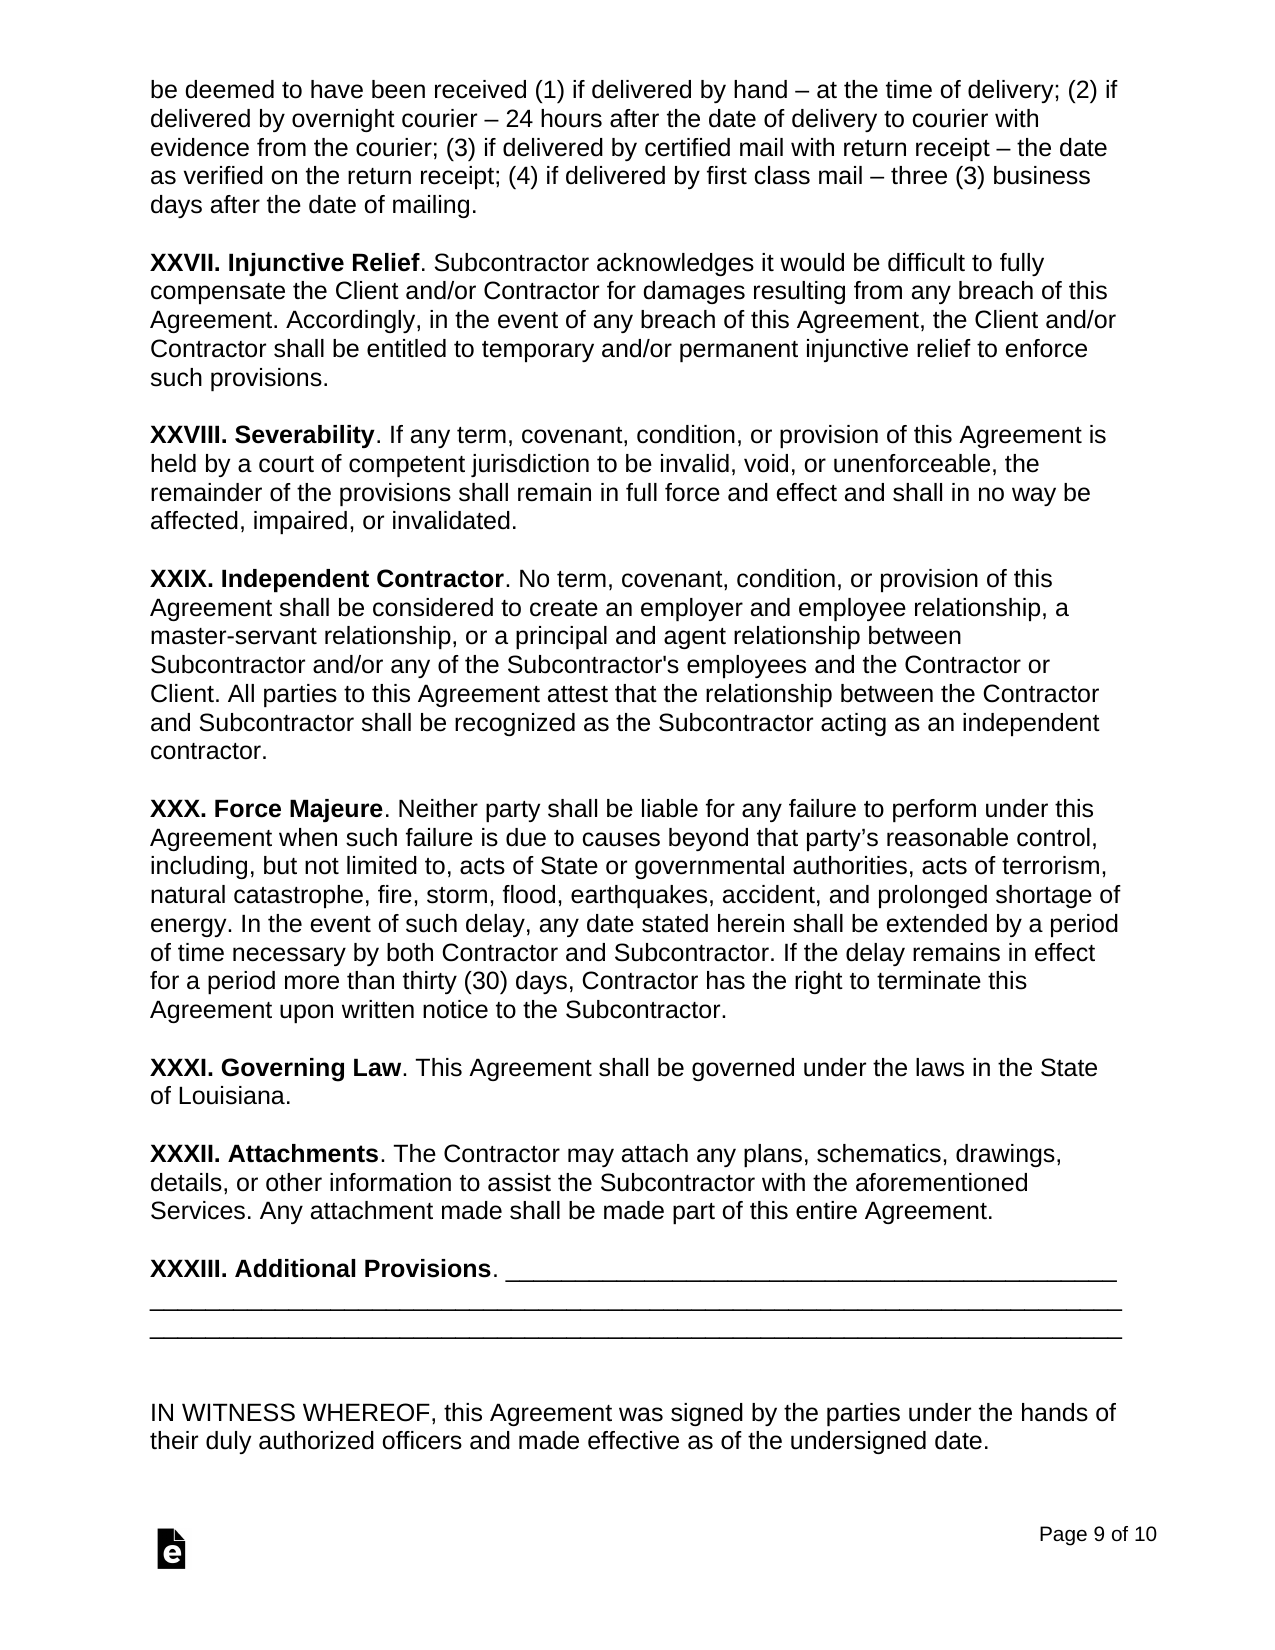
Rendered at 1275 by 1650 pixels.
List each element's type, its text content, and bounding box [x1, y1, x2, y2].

text ______________________________________________________________________ [150, 1311, 1125, 1340]
text ______________________________________________________________________ [150, 1282, 1125, 1311]
text XXIX. Independent Contractor. No term, covenant, condition, or provision of this Agreement shall be considered to create an employer and employee relationship, a master-servant relationship, or a principal and agent relationship between Subcontractor and/or any of the Subcontractor's employees and the Contractor or Client. All parties to this Agreement attest that the relationship between the Contractor and Subcontractor shall be recognized as the Subcontractor acting as an independent contractor. [150, 564, 1125, 765]
text XXX. Force Majeure. Neither party shall be liable for any failure to perform under this Agreement when such failure is due to causes beyond that party’s reasonable control, including, but not limited to, acts of State or governmental authorities, acts of terrorism, natural catastrophe, fire, storm, flood, earthquakes, accident, and prolonged shortage of energy. In the event of such delay, any date stated herein shall be extended by a period of time necessary by both Contractor and Subcontractor. If the delay remains in effect for a period more than thirty (30) days, Contractor has the right to terminate this Agreement upon written notice to the Subcontractor. [150, 794, 1125, 1024]
text XXVII. Injunctive Relief. Subcontractor acknowledges it would be difficult to fully compensate the Client and/or Contractor for damages resulting from any breach of this Agreement. Accordingly, in the event of any breach of this Agreement, the Client and/or Contractor shall be entitled to temporary and/or permanent injunctive relief to enforce such provisions. [150, 247, 1125, 391]
text XXXI. Governing Law. This Agreement shall be governed under the laws in the State of Louisiana. [150, 1052, 1125, 1110]
text be deemed to have been received (1) if delivered by hand – at the time of delivery; (2) if delivered by overnight courier – 24 hours after the date of delivery to courier with evidence from the courier; (3) if delivered by certified mail with return receipt – the date as verified on the return receipt; (4) if delivered by first class mail – three (3) business days after the date of mailing. [150, 75, 1125, 219]
text IN WITNESS WHEREOF, this Agreement was signed by the parties under the hands of their duly authorized officers and made effective as of the undersigned date. [150, 1397, 1125, 1455]
text XXVIII. Severability. If any term, covenant, condition, or provision of this Agreement is held by a court of competent jurisdiction to be invalid, void, or unenforceable, the remainder of the provisions shall remain in full force and effect and shall in no way be affected, impaired, or invalidated. [150, 420, 1125, 535]
text XXXIII. Additional Provisions. ____________________________________________ [150, 1254, 1125, 1282]
text XXXII. Attachments. The Contractor may attach any plans, schematics, drawings, details, or other information to assist the Subcontractor with the aforementioned Services. Any attachment made shall be made part of this entire Agreement. [150, 1139, 1125, 1225]
